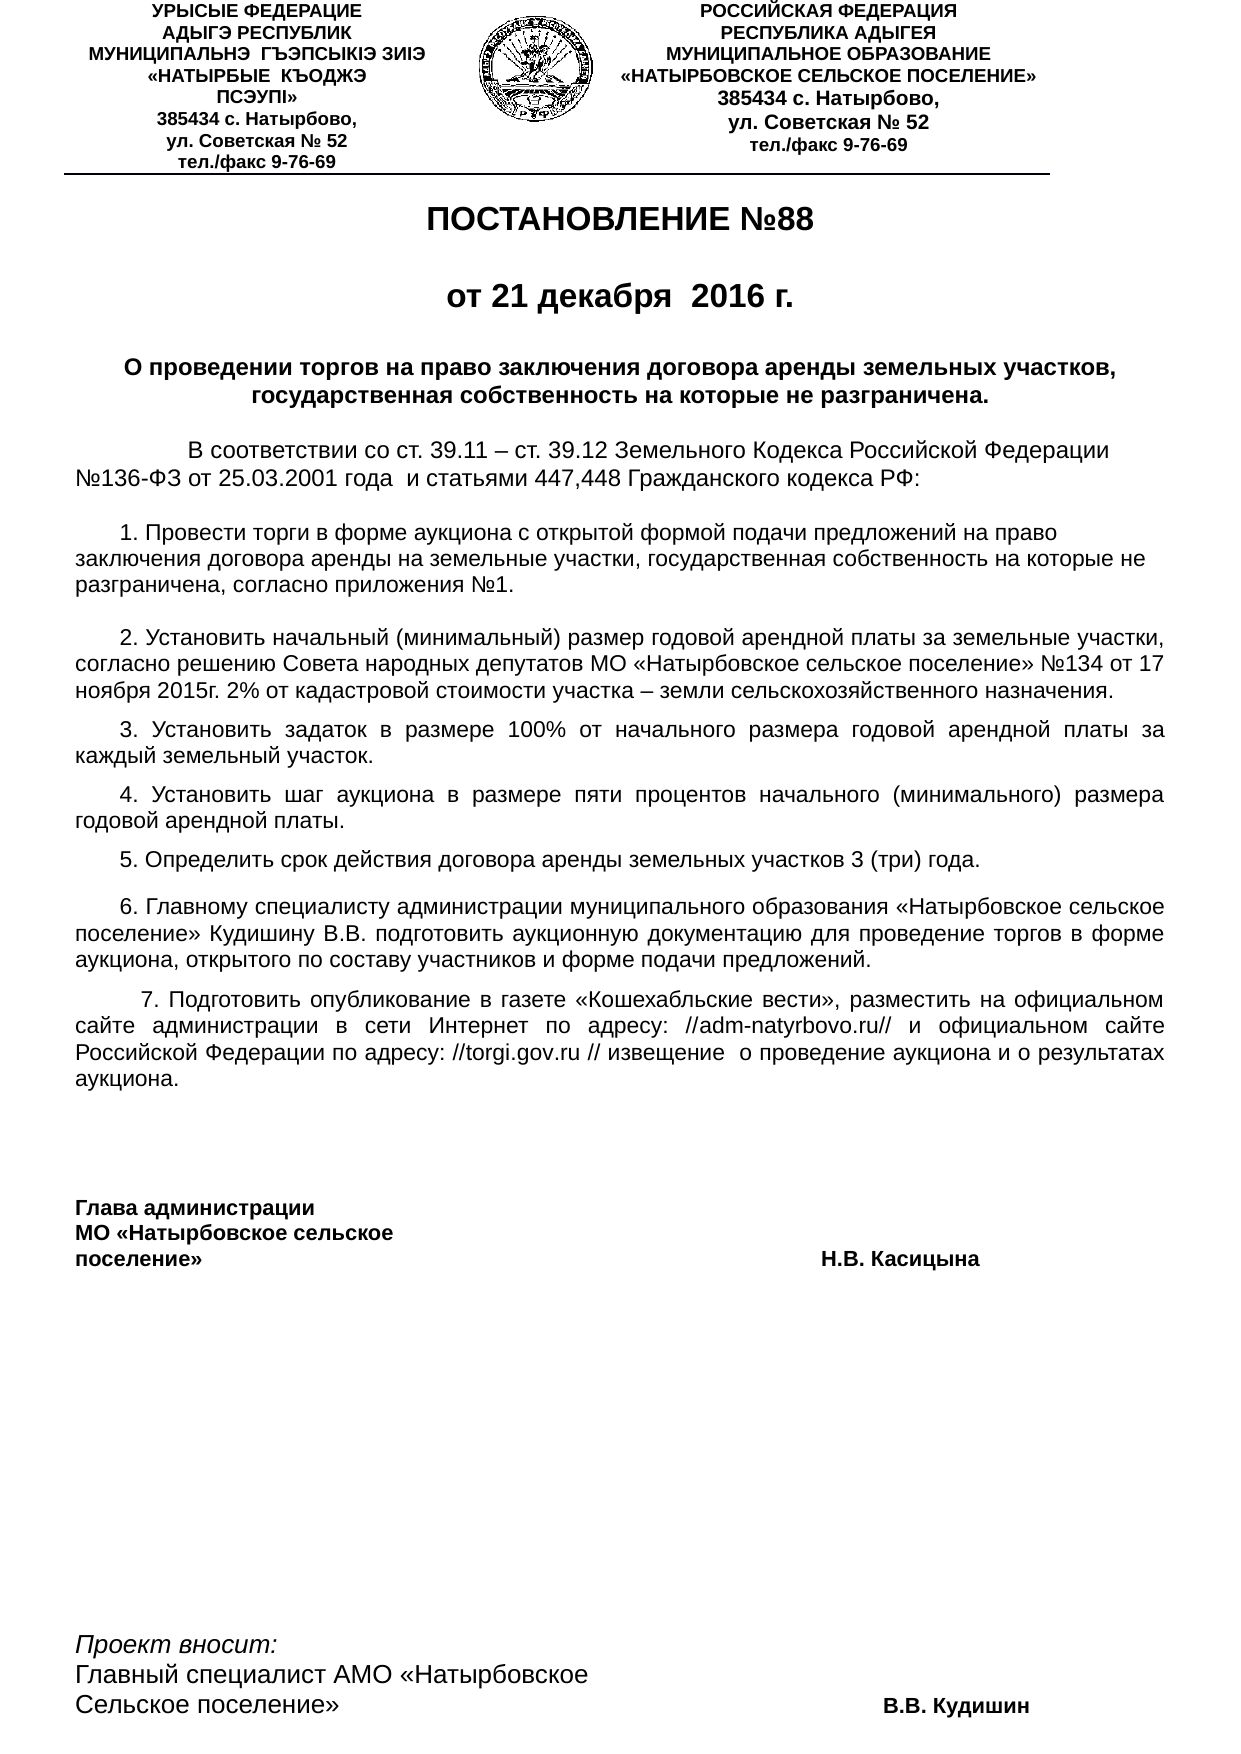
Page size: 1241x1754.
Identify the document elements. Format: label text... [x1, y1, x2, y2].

text 1. Провести торги в форме аукциона с открытой формой подачи предложений на право заключения договора аренды на земельные участки, государственная собственность на которые не разграничена, согласно приложения №1. [75, 519, 1165, 598]
text Главный специалист АМО «Натырбовское [75, 1659, 1165, 1689]
text 7. Подготовить опубликование в газете «Кошехабльские вести», разместить на официальном сайте администрации в сети Интернет по адресу: //adm-natyrbovo.ru// и официальном сайте Российской Федерации по адресу: //torgi.gov.ru // извещение о проведение аукциона и о результатах аукциона. [75, 985, 1165, 1091]
text поселение» Н.В. Касицына [75, 1246, 1165, 1271]
text 6. Главному специалисту администрации муниципального образования «Натырбовское сельское поселение» Кудишину В.В. подготовить аукционную документацию для проведение торгов в форме аукциона, открытого по составу участников и форме подачи предложений. [75, 893, 1165, 972]
text 2. Установить начальный (минимальный) размер годовой арендной платы за земельные участки, согласно решению Совета народных депутатов МО «Натырбовское сельское поселение» №134 от 17 ноября 2015г. 2% от кадастровой стоимости участка – земли сельскохозяйственного назначения. [75, 624, 1165, 703]
text 3. Установить задаток в размере 100% от начального размера годовой арендной платы за каждый земельный участок. [75, 716, 1165, 768]
text О проведении торгов на право заключения договора аренды земельных участков, государственная собственность на которые не разграничена. [75, 353, 1165, 408]
text 5. Определить срок действия договора аренды земельных участков 3 (три) года. [75, 846, 1165, 872]
text ПОСТАНОВЛЕНИЕ №88 [75, 199, 1165, 238]
text Глава администрации [75, 1195, 1165, 1220]
text В соответствии со ст. 39.11 – ст. 39.12 Земельного Кодекса Российской Федерации №136-ФЗ от 25.03.2001 года и статьями 447,448 Гражданского кодекса РФ: [75, 436, 1165, 491]
table_header [450, 0, 607, 172]
table_header УРЫСЫЕ ФЕДЕРАЦИЕ АДЫГЭ РЕСПУБЛИК МУНИЦИПАЛЬНЭ ГЪЭПСЫКIЭ ЗИIЭ «НАТЫРБЫЕ КЪОДЖЭ ПСЭУПI» 385434 с. Натырбово, ул. Советская № 52 тел./факс 9-76-69 [64, 0, 450, 172]
text от 21 декабря 2016 г. [75, 276, 1165, 314]
text МО «Натырбовское сельское [75, 1220, 1165, 1246]
text Проект вносит: [75, 1629, 1165, 1659]
text Сельское поселение» В.В. Кудишин [75, 1689, 1165, 1719]
table_header РОССИЙСКАЯ ФЕДЕРАЦИЯ РЕСПУБЛИКА АДЫГЕЯ МУНИЦИПАЛЬНОЕ ОБРАЗОВАНИЕ «НАТЫРБОВСКОЕ СЕЛЬСКОЕ ПОСЕЛЕНИЕ» 385434 с. Натырбово, ул. Советская № 52 тел./факс 9-76-69 [607, 0, 1050, 172]
text 4. Установить шаг аукциона в размере пяти процентов начального (минимального) размера годовой арендной платы. [75, 781, 1165, 833]
